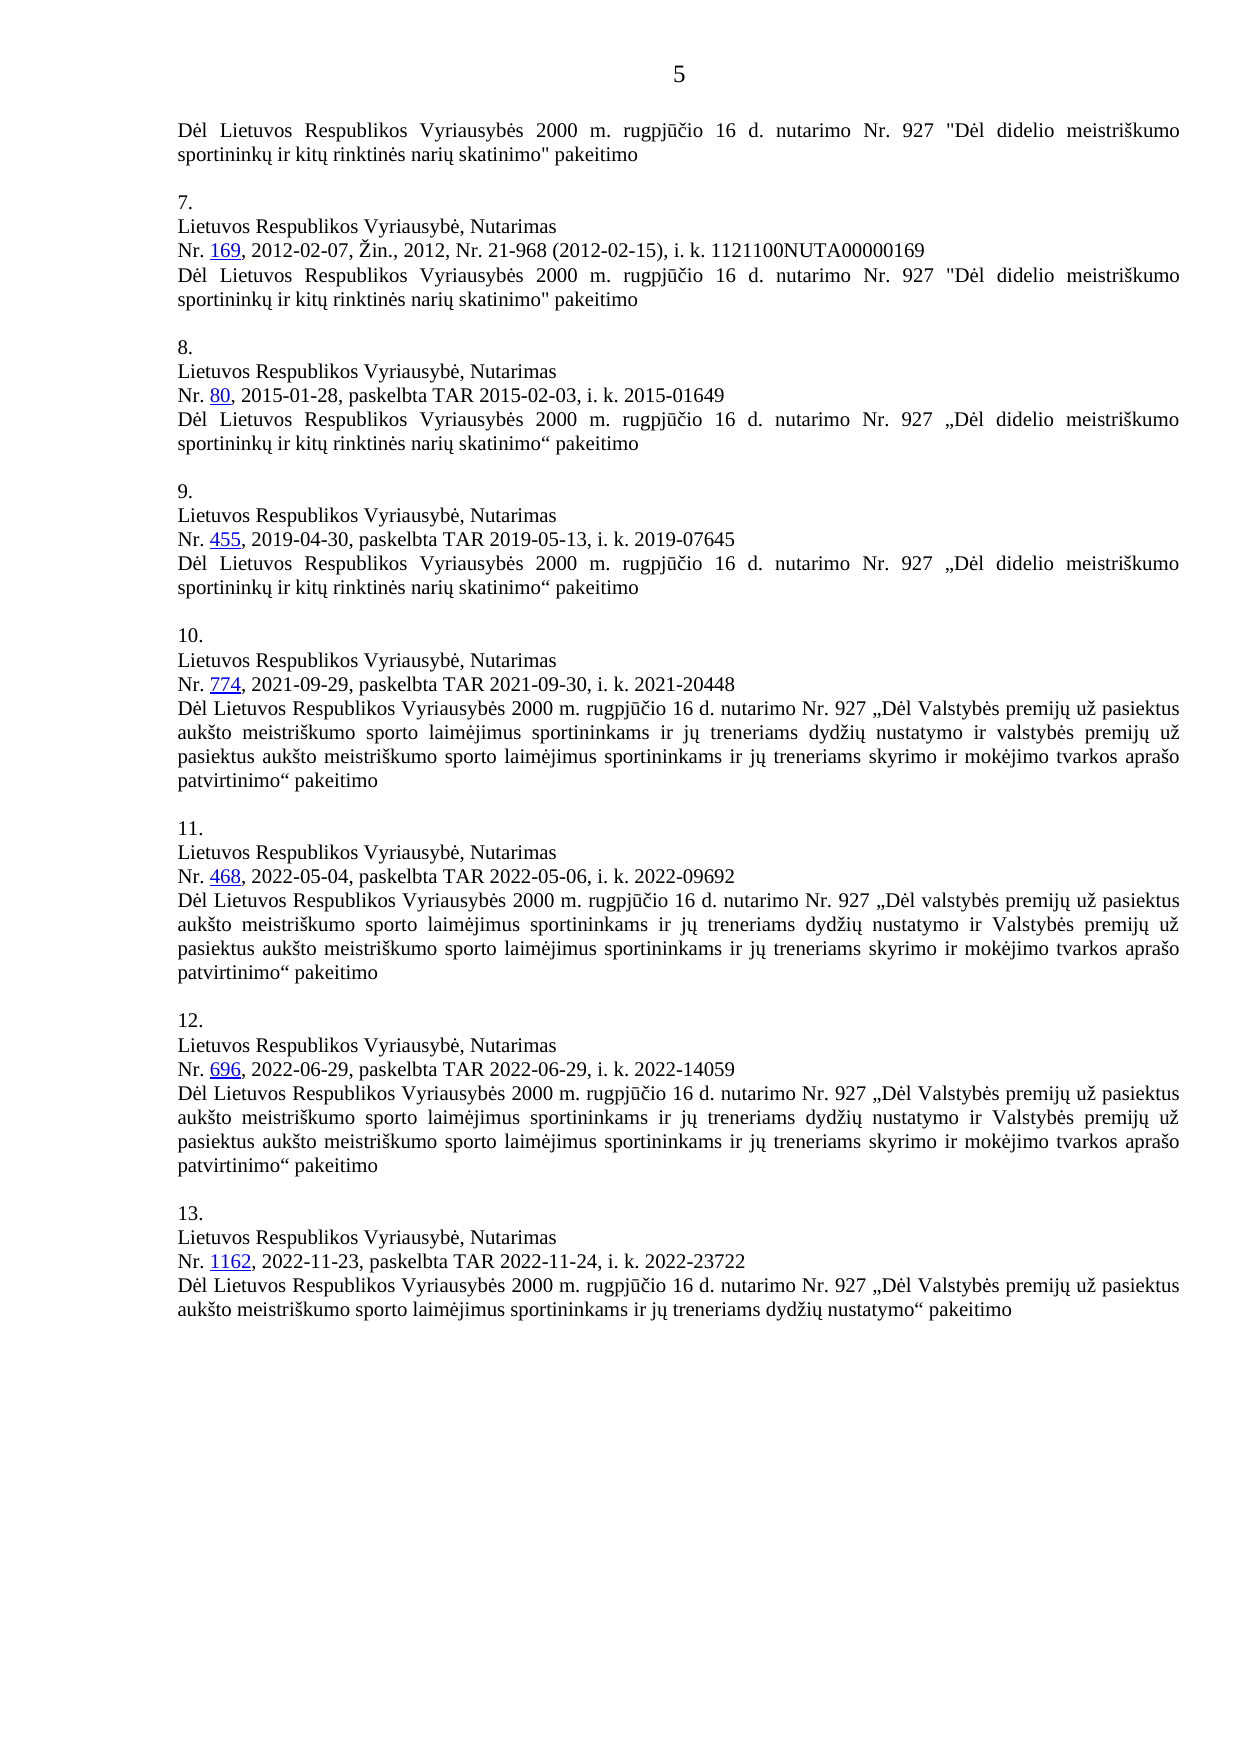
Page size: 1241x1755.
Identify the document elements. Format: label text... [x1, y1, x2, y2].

text Lietuvos Respublikos Vyriausybė, Nutarimas [177, 1225, 1181, 1249]
text Nr. 455, 2019-04-30, paskelbta TAR 2019-05-13, i. k. 2019-07645 [177, 527, 1181, 551]
text Nr. 169, 2012-02-07, Žin., 2012, Nr. 21-968 (2012-02-15), i. k. 1121100NUTA00000169 [177, 238, 1181, 262]
text Nr. 696, 2022-06-29, paskelbta TAR 2022-06-29, i. k. 2022-14059 [177, 1057, 1181, 1081]
text 12. [177, 1008, 1181, 1032]
text Dėl Lietuvos Respublikos Vyriausybės 2000 m. rugpjūčio 16 d. nutarimo Nr. 927 „Dėl didelio meistriškumo sportininkų ir kitų rinktinės narių skatinimo“ pakeitimo [177, 551, 1181, 599]
text Lietuvos Respublikos Vyriausybė, Nutarimas [177, 359, 1181, 383]
text Lietuvos Respublikos Vyriausybė, Nutarimas [177, 840, 1181, 864]
text 10. [177, 623, 1181, 647]
text Dėl Lietuvos Respublikos Vyriausybės 2000 m. rugpjūčio 16 d. nutarimo Nr. 927 "Dėl didelio meistriškumo sportininkų ir kitų rinktinės narių skatinimo" pakeitimo [177, 118, 1181, 166]
text Dėl Lietuvos Respublikos Vyriausybės 2000 m. rugpjūčio 16 d. nutarimo Nr. 927 "Dėl didelio meistriškumo sportininkų ir kitų rinktinės narių skatinimo" pakeitimo [177, 262, 1181, 311]
text 7. [177, 190, 1181, 214]
text Dėl Lietuvos Respublikos Vyriausybės 2000 m. rugpjūčio 16 d. nutarimo Nr. 927 „Dėl Valstybės premijų už pasiektus aukšto meistriškumo sporto laimėjimus sportininkams ir jų treneriams dydžių nustatymo ir Valstybės premijų už pasiektus aukšto meistriškumo sporto laimėjimus sportininkams ir jų treneriams skyrimo ir mokėjimo tvarkos aprašo patvirtinimo“ pakeitimo [177, 1081, 1181, 1177]
text 11. [177, 816, 1181, 840]
text Lietuvos Respublikos Vyriausybė, Nutarimas [177, 1032, 1181, 1057]
text Nr. 774, 2021-09-29, paskelbta TAR 2021-09-30, i. k. 2021-20448 [177, 672, 1181, 696]
text Dėl Lietuvos Respublikos Vyriausybės 2000 m. rugpjūčio 16 d. nutarimo Nr. 927 „Dėl didelio meistriškumo sportininkų ir kitų rinktinės narių skatinimo“ pakeitimo [177, 407, 1181, 455]
text 8. [177, 335, 1181, 359]
text Lietuvos Respublikos Vyriausybė, Nutarimas [177, 503, 1181, 527]
text Dėl Lietuvos Respublikos Vyriausybės 2000 m. rugpjūčio 16 d. nutarimo Nr. 927 „Dėl valstybės premijų už pasiektus aukšto meistriškumo sporto laimėjimus sportininkams ir jų treneriams dydžių nustatymo ir Valstybės premijų už pasiektus aukšto meistriškumo sporto laimėjimus sportininkams ir jų treneriams skyrimo ir mokėjimo tvarkos aprašo patvirtinimo“ pakeitimo [177, 888, 1181, 984]
text 13. [177, 1201, 1181, 1225]
text Nr. 80, 2015-01-28, paskelbta TAR 2015-02-03, i. k. 2015-01649 [177, 383, 1181, 407]
text Dėl Lietuvos Respublikos Vyriausybės 2000 m. rugpjūčio 16 d. nutarimo Nr. 927 „Dėl Valstybės premijų už pasiektus aukšto meistriškumo sporto laimėjimus sportininkams ir jų treneriams dydžių nustatymo ir valstybės premijų už pasiektus aukšto meistriškumo sporto laimėjimus sportininkams ir jų treneriams skyrimo ir mokėjimo tvarkos aprašo patvirtinimo“ pakeitimo [177, 696, 1181, 792]
text Dėl Lietuvos Respublikos Vyriausybės 2000 m. rugpjūčio 16 d. nutarimo Nr. 927 „Dėl Valstybės premijų už pasiektus aukšto meistriškumo sporto laimėjimus sportininkams ir jų treneriams dydžių nustatymo“ pakeitimo [177, 1273, 1181, 1321]
text Nr. 468, 2022-05-04, paskelbta TAR 2022-05-06, i. k. 2022-09692 [177, 864, 1181, 888]
text Lietuvos Respublikos Vyriausybė, Nutarimas [177, 214, 1181, 238]
text Nr. 1162, 2022-11-23, paskelbta TAR 2022-11-24, i. k. 2022-23722 [177, 1249, 1181, 1273]
text 9. [177, 479, 1181, 503]
text Lietuvos Respublikos Vyriausybė, Nutarimas [177, 647, 1181, 672]
